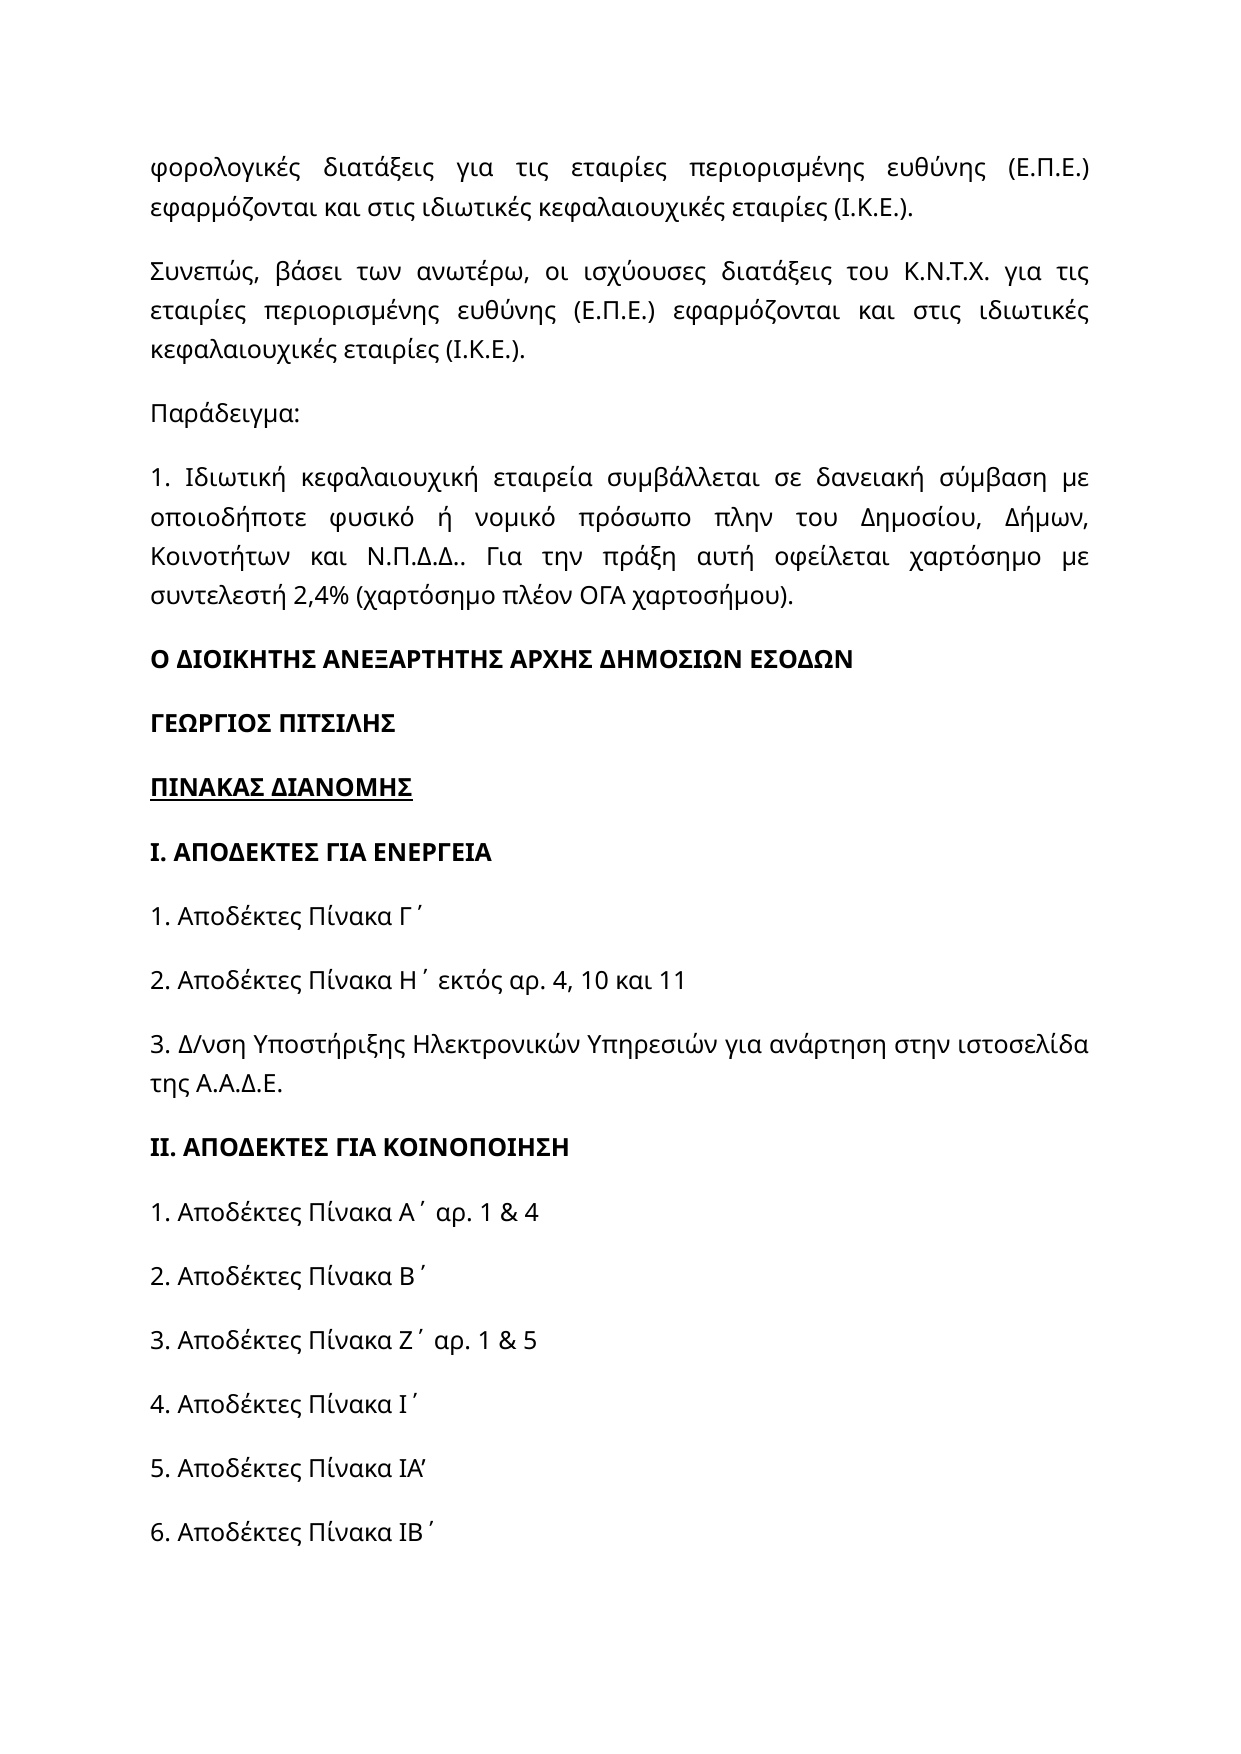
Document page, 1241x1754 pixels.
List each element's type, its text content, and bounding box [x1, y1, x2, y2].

text 1. Ιδιωτική κεφαλαιουχική εταιρεία συμβάλλεται σε δανειακή σύμβαση με οποιοδήποτε φυσικό ή νομικό πρόσωπο πλην του Δημοσίου, Δήμων, Κοινοτήτων και Ν.Π.Δ.Δ.. Για την πράξη αυτή οφείλεται χαρτόσημο με συντελεστή 2,4% (χαρτόσημο πλέον ΟΓΑ χαρτοσήμου). [150, 460, 1090, 612]
text 3. Αποδέκτες Πίνακα Ζ΄ αρ. 1 & 5 [150, 1322, 1090, 1357]
text ΓΕΩΡΓΙΟΣ ΠΙΤΣΙΛΗΣ [150, 706, 1090, 740]
text 3. Δ/νση Υποστήριξης Ηλεκτρονικών Υπηρεσιών για ανάρτηση στην ιστοσελίδα της Α.Α.Δ.Ε. [150, 1027, 1090, 1100]
text 2. Αποδέκτες Πίνακα Η΄ εκτός αρ. 4, 10 και 11 [150, 962, 1090, 997]
text 4. Αποδέκτες Πίνακα Ι΄ [150, 1387, 1090, 1421]
text ΠΙΝΑΚΑΣ ΔΙΑΝΟΜΗΣ [150, 770, 1090, 804]
text Ι. ΑΠΟΔΕΚΤΕΣ ΓΙΑ ΕΝΕΡΓΕΙΑ [150, 834, 1090, 868]
text Συνεπώς, βάσει των ανωτέρω, οι ισχύουσες διατάξεις του Κ.Ν.Τ.Χ. για τις εταιρίες περιορισμένης ευθύνης (Ε.Π.Ε.) εφαρμόζονται και στις ιδιωτικές κεφαλαιουχικές εταιρίες (Ι.Κ.Ε.). [150, 253, 1090, 366]
text 5. Αποδέκτες Πίνακα ΙΑ’ [150, 1451, 1090, 1485]
text Ο ΔΙΟΙΚΗΤΗΣ ΑΝΕΞΑΡΤΗΤΗΣ ΑΡΧΗΣ ΔΗΜΟΣΙΩΝ ΕΣΟΔΩΝ [150, 642, 1090, 676]
text 1. Αποδέκτες Πίνακα Α΄ αρ. 1 & 4 [150, 1194, 1090, 1228]
text Παράδειγμα: [150, 396, 1090, 430]
text 6. Αποδέκτες Πίνακα ΙΒ΄ [150, 1515, 1090, 1549]
text φορολογικές διατάξεις για τις εταιρίες περιορισμένης ευθύνης (Ε.Π.Ε.) εφαρμόζονται και στις ιδιωτικές κεφαλαιουχικές εταιρίες (Ι.Κ.Ε.). [150, 150, 1090, 223]
text 1. Αποδέκτες Πίνακα Γ΄ [150, 898, 1090, 932]
text 2. Αποδέκτες Πίνακα Β΄ [150, 1258, 1090, 1292]
text ΙΙ. ΑΠΟΔΕΚΤΕΣ ΓΙΑ ΚΟΙΝΟΠΟΙΗΣΗ [150, 1130, 1090, 1164]
